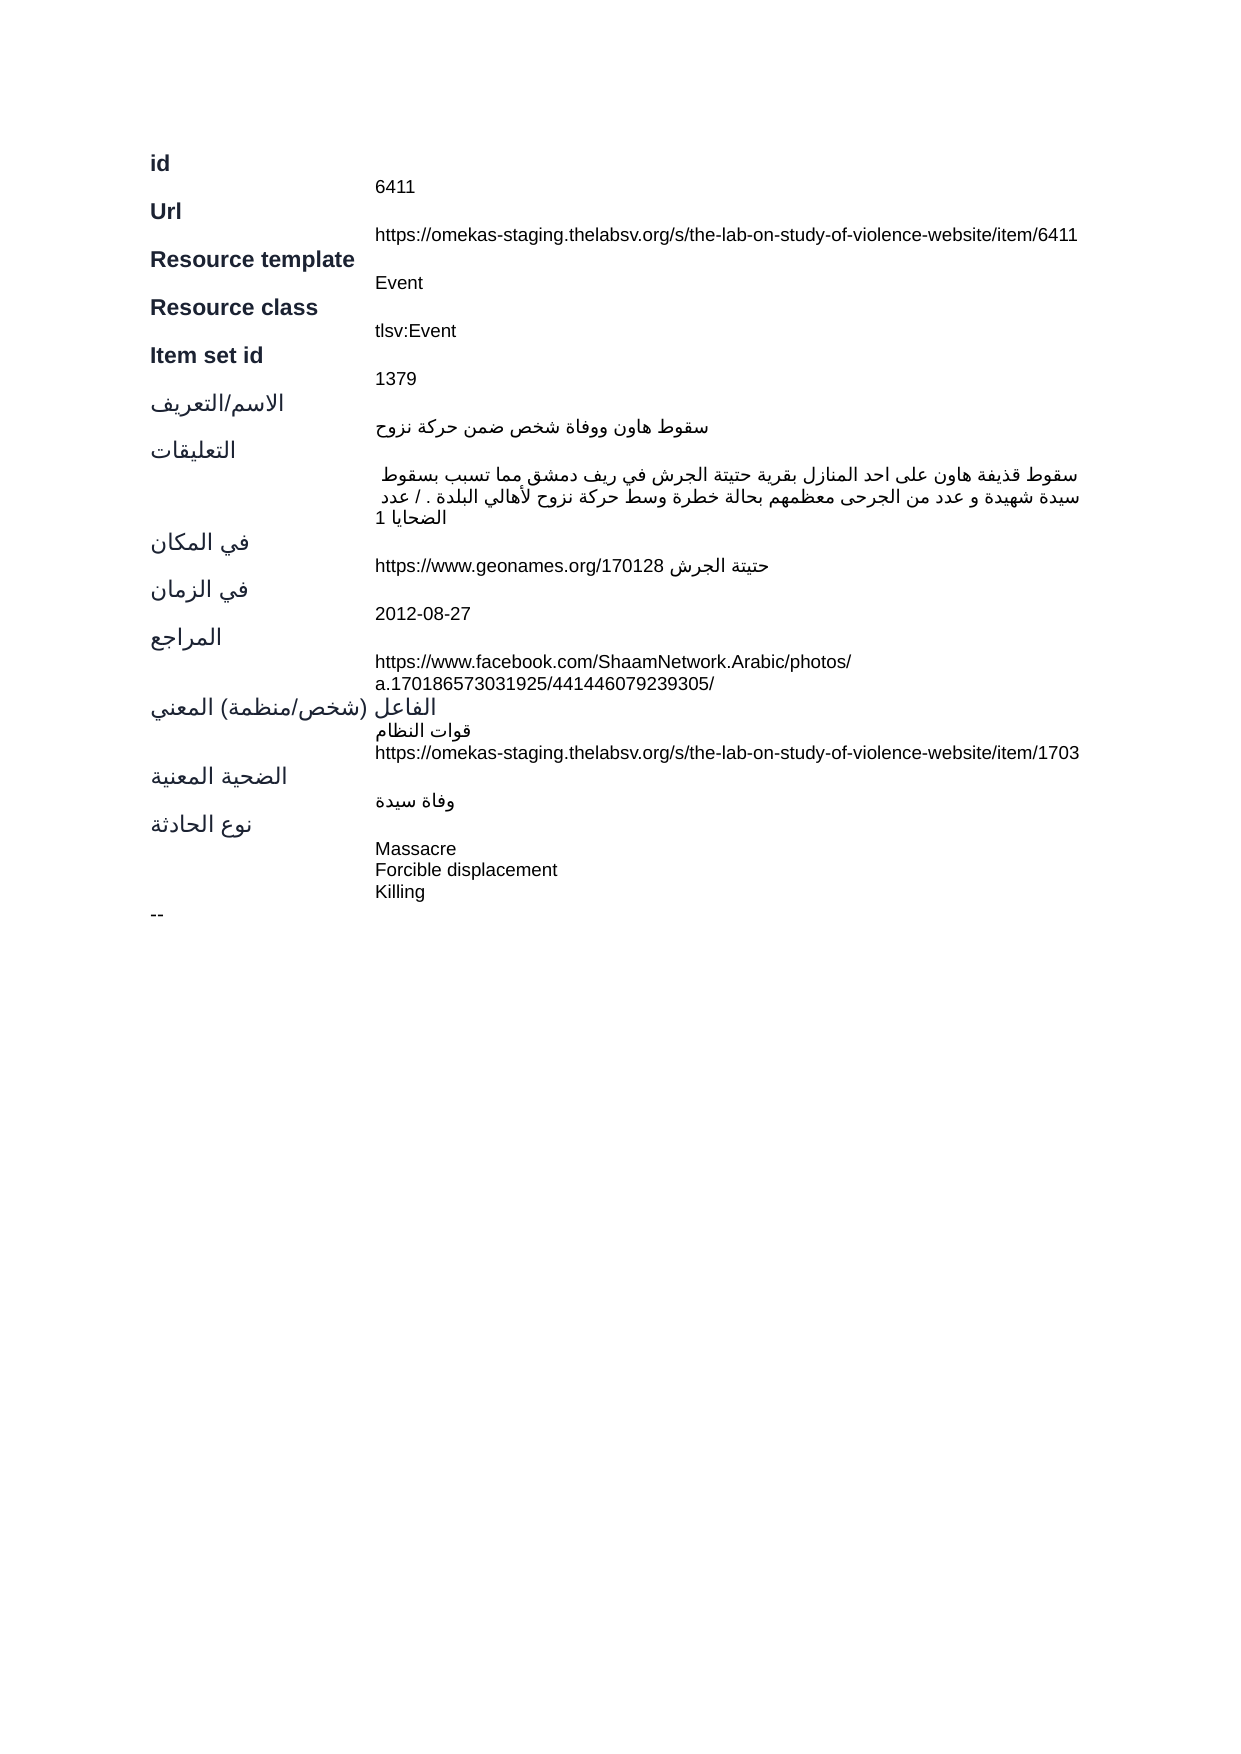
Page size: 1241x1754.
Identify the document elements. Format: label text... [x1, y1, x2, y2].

text tlsv:Event [375, 320, 1090, 342]
text الاسم/التعريف [150, 389, 1090, 416]
text https://omekas-staging.thelabsv.org/s/the-lab-on-study-of-violence-website/item/6411 [375, 224, 1090, 246]
text المراجع [150, 624, 1090, 651]
text https://www.geonames.org/170128 حتيتة الجرش [375, 555, 1090, 576]
text الفاعل (شخص/منظمة) المعني [150, 694, 1090, 720]
text سقوط هاون ووفاة شخص ضمن حركة نزوح [375, 416, 1090, 437]
text نوع الحادثة [150, 811, 1090, 838]
text -- [150, 902, 1090, 926]
text id [150, 150, 1090, 176]
text 1379 [375, 368, 1090, 389]
text في الزمان [150, 576, 1090, 603]
text وفاة سيدة [375, 790, 1090, 811]
text https://omekas-staging.thelabsv.org/s/the-lab-on-study-of-violence-website/item/1703 [375, 742, 1090, 763]
text Resource template [150, 246, 1090, 272]
text Massacre [375, 838, 1090, 859]
text Event [375, 272, 1090, 294]
text Url [150, 198, 1090, 224]
text https://www.facebook.com/ShaamNetwork.Arabic/photos/a.170186573031925/441446079239305/ [375, 651, 1090, 694]
text الضحية المعنية [150, 763, 1090, 790]
text 2012-08-27 [375, 603, 1090, 624]
text Item set id [150, 342, 1090, 368]
text 6411 [375, 176, 1090, 198]
text التعليقات [150, 437, 1090, 464]
text Killing [375, 881, 1090, 902]
text Forcible displacement [375, 859, 1090, 881]
text سقوط قذيفة هاون على احد المنازل بقرية حتيتة الجرش في ريف دمشق مما تسبب بسقوط سيدة شهيدة و عدد من الجرحى معظمهم بحالة خطرة وسط حركة نزوح لأهالي البلدة . / عدد الضحايا 1 [375, 464, 1090, 528]
text Resource class [150, 294, 1090, 320]
text قوات النظام [375, 720, 1090, 742]
text في المكان [150, 528, 1090, 555]
